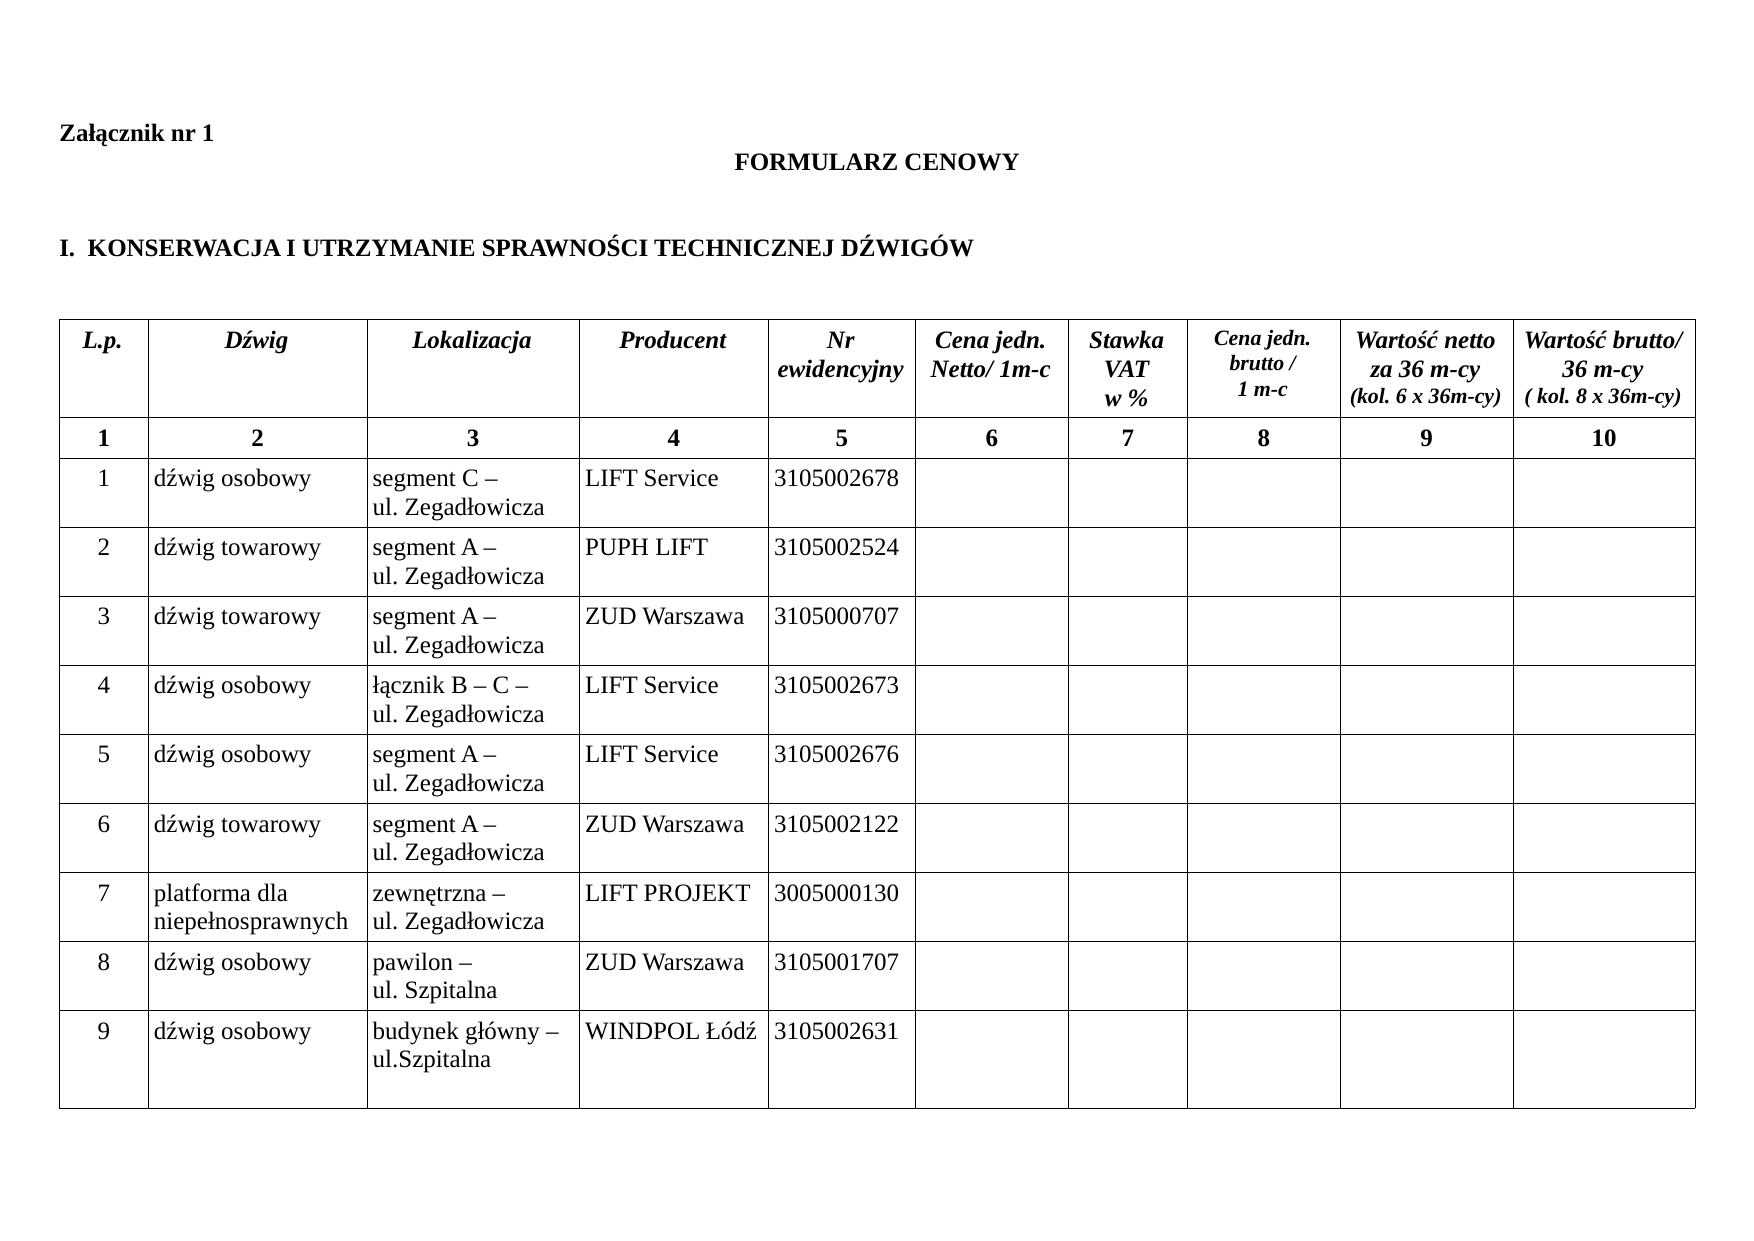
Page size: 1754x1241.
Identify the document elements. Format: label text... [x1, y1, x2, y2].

table_cell 1 [60, 418, 148, 457]
table_cell [1069, 873, 1187, 941]
table_cell [916, 804, 1068, 872]
table_cell [1069, 804, 1187, 872]
table_cell [1188, 873, 1340, 941]
table_header Nr ewidencyjny [769, 320, 915, 417]
table_cell 6 [916, 418, 1068, 457]
table_cell [1514, 459, 1695, 527]
table_cell 3105002524 [769, 528, 915, 596]
text FORMULARZ CENOWY [59, 147, 1695, 176]
table_cell [1341, 942, 1513, 1010]
table_cell [916, 459, 1068, 527]
table_cell segment A – ul. Zegadłowicza [368, 804, 579, 872]
table_cell [1069, 597, 1187, 665]
table_cell 8 [60, 942, 148, 1010]
table_header Producent [580, 320, 768, 417]
table_cell 3105001707 [769, 942, 915, 1010]
table_cell 7 [1069, 418, 1187, 457]
table_header Wartość brutto/ 36 m-cy ( kol. 8 x 36m-cy) [1514, 320, 1695, 417]
table_cell [1188, 804, 1340, 872]
table_cell segment A – ul. Zegadłowicza [368, 528, 579, 596]
table_cell ZUD Warszawa [580, 597, 768, 665]
table_cell 4 [580, 418, 768, 457]
table_cell [1188, 666, 1340, 734]
table_cell [916, 942, 1068, 1010]
table_cell ZUD Warszawa [580, 804, 768, 872]
table_cell platforma dla niepełnosprawnych [149, 873, 367, 941]
table_cell 4 [60, 666, 148, 734]
table_cell PUPH LIFT [580, 528, 768, 596]
table_cell [1514, 942, 1695, 1010]
table_cell [1069, 942, 1187, 1010]
table_cell [1188, 1011, 1340, 1108]
table_cell 3105002676 [769, 735, 915, 803]
table_cell dźwig towarowy [149, 597, 367, 665]
table_cell dźwig osobowy [149, 1011, 367, 1108]
table_cell segment A – ul. Zegadłowicza [368, 597, 579, 665]
table_cell budynek główny – ul.Szpitalna [368, 1011, 579, 1108]
table_cell 9 [60, 1011, 148, 1108]
table_cell WINDPOL Łódź [580, 1011, 768, 1108]
table_cell [1514, 528, 1695, 596]
table_cell LIFT PROJEKT [580, 873, 768, 941]
table_cell 8 [1188, 418, 1340, 457]
table_cell [1341, 735, 1513, 803]
table_cell [1341, 528, 1513, 596]
table_cell [1188, 942, 1340, 1010]
table_cell 3 [60, 597, 148, 665]
table_header Cena jedn. Netto/ 1m-c [916, 320, 1068, 417]
table_cell 9 [1341, 418, 1513, 457]
table_cell łącznik B – C – ul. Zegadłowicza [368, 666, 579, 734]
table_cell dźwig towarowy [149, 804, 367, 872]
table_cell [1341, 666, 1513, 734]
table_cell segment A – ul. Zegadłowicza [368, 735, 579, 803]
table_cell zewnętrzna – ul. Zegadłowicza [368, 873, 579, 941]
table_cell 1 [60, 459, 148, 527]
table_cell 10 [1514, 418, 1695, 457]
table_cell LIFT Service [580, 735, 768, 803]
table_cell pawilon – ul. Szpitalna [368, 942, 579, 1010]
table_cell [1341, 597, 1513, 665]
table_cell dźwig osobowy [149, 942, 367, 1010]
table_header Cena jedn. brutto / 1 m-c [1188, 320, 1340, 417]
table_cell [1069, 528, 1187, 596]
table_cell ZUD Warszawa [580, 942, 768, 1010]
table_cell [1188, 597, 1340, 665]
table_cell [1341, 1011, 1513, 1108]
table_header Wartość netto za 36 m-cy (kol. 6 x 36m-cy) [1341, 320, 1513, 417]
table_cell [1341, 804, 1513, 872]
table_cell [1188, 528, 1340, 596]
table_cell 3105002631 [769, 1011, 915, 1108]
table_cell 7 [60, 873, 148, 941]
table_cell LIFT Service [580, 459, 768, 527]
table_cell [1514, 873, 1695, 941]
table_cell [1341, 459, 1513, 527]
table_cell 2 [60, 528, 148, 596]
table_cell dźwig osobowy [149, 666, 367, 734]
table_cell 3105000707 [769, 597, 915, 665]
text I. KONSERWACJA I UTRZYMANIE SPRAWNOŚCI TECHNICZNEJ DŹWIGÓW [59, 233, 1695, 262]
table_cell [916, 597, 1068, 665]
table_cell [1514, 804, 1695, 872]
table_header Stawka VAT w % [1069, 320, 1187, 417]
table_cell [1514, 597, 1695, 665]
table_cell segment C – ul. Zegadłowicza [368, 459, 579, 527]
table_cell dźwig towarowy [149, 528, 367, 596]
table_cell [1069, 666, 1187, 734]
table_cell [916, 873, 1068, 941]
table_cell [916, 528, 1068, 596]
table_cell [1188, 735, 1340, 803]
table_cell dźwig osobowy [149, 735, 367, 803]
table_cell 5 [60, 735, 148, 803]
table_cell [1188, 459, 1340, 527]
table_cell 2 [149, 418, 367, 457]
table_cell [916, 666, 1068, 734]
text Załącznik nr 1 [59, 118, 1695, 147]
table_cell LIFT Service [580, 666, 768, 734]
table_header Lokalizacja [368, 320, 579, 417]
table_cell 3105002673 [769, 666, 915, 734]
table_cell [916, 1011, 1068, 1108]
table_cell [1514, 1011, 1695, 1108]
table_cell [1341, 873, 1513, 941]
table_header L.p. [60, 320, 148, 417]
table_cell 6 [60, 804, 148, 872]
table_cell dźwig osobowy [149, 459, 367, 527]
table_cell 3005000130 [769, 873, 915, 941]
table_cell 3105002122 [769, 804, 915, 872]
table_cell 5 [769, 418, 915, 457]
table_cell [916, 735, 1068, 803]
table_cell [1069, 735, 1187, 803]
table_cell [1514, 666, 1695, 734]
table_cell 3 [368, 418, 579, 457]
table_header Dźwig [149, 320, 367, 417]
table_cell [1069, 1011, 1187, 1108]
table_cell [1514, 735, 1695, 803]
table_cell 3105002678 [769, 459, 915, 527]
table_cell [1069, 459, 1187, 527]
